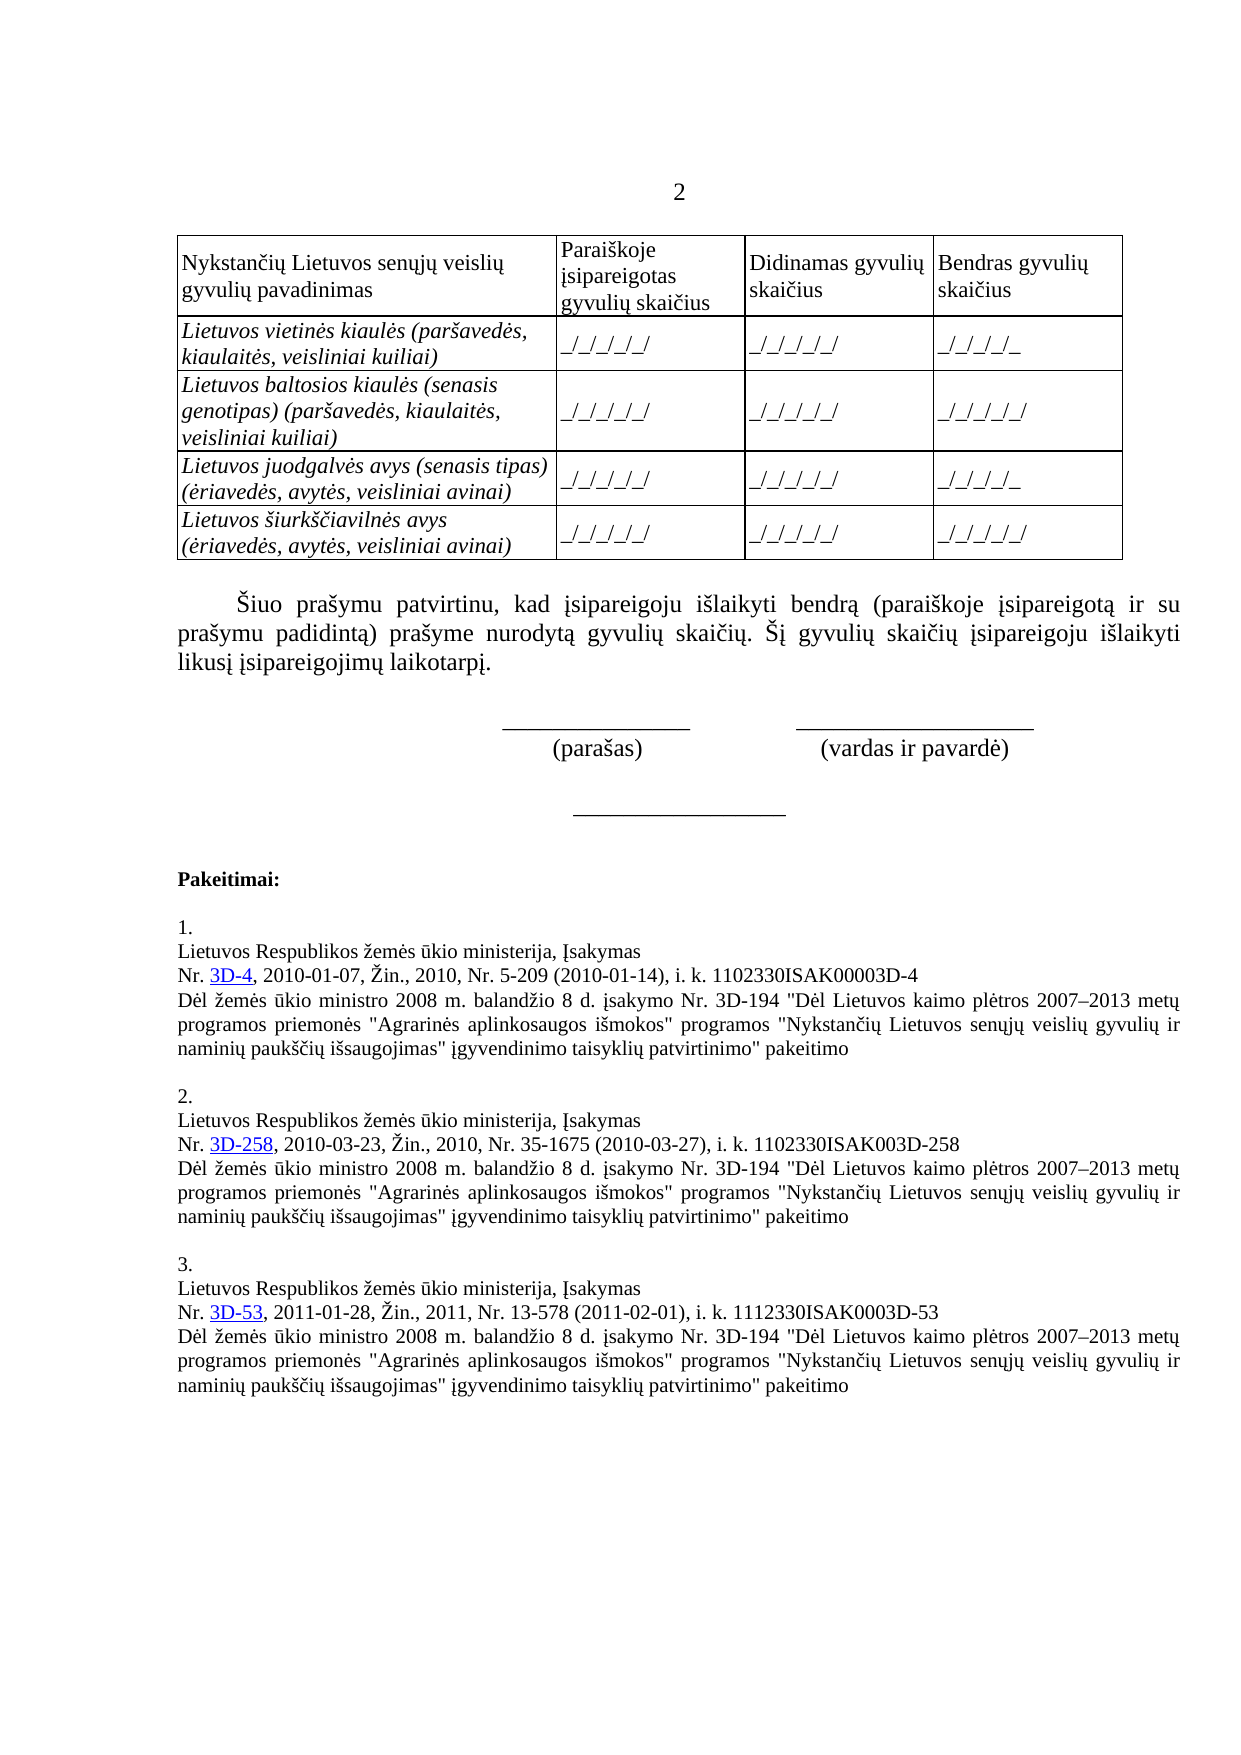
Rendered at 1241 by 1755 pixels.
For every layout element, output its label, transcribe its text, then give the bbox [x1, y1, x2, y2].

text Nr. 3D-258, 2010-03-23, Žin., 2010, Nr. 35-1675 (2010-03-27), i. k. 1102330ISAK003D-258 [177, 1132, 1181, 1156]
text Lietuvos Respublikos žemės ūkio ministerija, Įsakymas [177, 1108, 1181, 1132]
text Dėl žemės ūkio ministro 2008 m. balandžio 8 d. įsakymo Nr. 3D-194 "Dėl Lietuvos kaimo plėtros 2007–2013 metų programos priemonės "Agrarinės aplinkosaugos išmokos" programos "Nykstančių Lietuvos senųjų veislių gyvulių ir naminių paukščių išsaugojimas" įgyvendinimo taisyklių patvirtinimo" pakeitimo [177, 1324, 1181, 1397]
text Dėl žemės ūkio ministro 2008 m. balandžio 8 d. įsakymo Nr. 3D-194 "Dėl Lietuvos kaimo plėtros 2007–2013 metų programos priemonės "Agrarinės aplinkosaugos išmokos" programos "Nykstančių Lietuvos senųjų veislių gyvulių ir naminių paukščių išsaugojimas" įgyvendinimo taisyklių patvirtinimo" pakeitimo [177, 1156, 1181, 1228]
text Pakeitimai: [177, 867, 1181, 891]
table_header Nykstančių Lietuvos senųjų veislių gyvulių pavadinimas [178, 236, 556, 315]
table_cell _/_/_/_/_ [934, 317, 1122, 369]
text 1. [177, 915, 1181, 939]
table_cell _/_/_/_/_/ [557, 506, 744, 559]
table_header Bendras gyvulių skaičius [934, 236, 1122, 315]
text Šiuo prašymu patvirtinu, kad įsipareigoju išlaikyti bendrą (paraiškoje įsipareigotą ir su prašymu padidintą) prašyme nurodytą gyvulių skaičių. Šį gyvulių skaičių įsipareigoju išlaikyti likusį įsipareigojimų laikotarpį. [177, 589, 1181, 675]
table_cell _/_/_/_/_ [934, 452, 1122, 504]
text Dėl žemės ūkio ministro 2008 m. balandžio 8 d. įsakymo Nr. 3D-194 "Dėl Lietuvos kaimo plėtros 2007–2013 metų programos priemonės "Agrarinės aplinkosaugos išmokos" programos "Nykstančių Lietuvos senųjų veislių gyvulių ir naminių paukščių išsaugojimas" įgyvendinimo taisyklių patvirtinimo" pakeitimo [177, 987, 1181, 1060]
table_cell _/_/_/_/_/ [746, 452, 933, 504]
text _______________ ___________________ [177, 704, 1181, 733]
table_cell _/_/_/_/_/ [746, 317, 933, 369]
table_cell _/_/_/_/_/ [934, 371, 1122, 450]
table_header Didinamas gyvulių skaičius [746, 236, 933, 315]
text Lietuvos Respublikos žemės ūkio ministerija, Įsakymas [177, 939, 1181, 963]
text Lietuvos Respublikos žemės ūkio ministerija, Įsakymas [177, 1276, 1181, 1300]
text 2. [177, 1084, 1181, 1108]
table_cell _/_/_/_/_/ [746, 506, 933, 559]
text Nr. 3D-53, 2011-01-28, Žin., 2011, Nr. 13-578 (2011-02-01), i. k. 1112330ISAK0003D-53 [177, 1300, 1181, 1324]
table_cell _/_/_/_/_/ [934, 506, 1122, 559]
table_cell _/_/_/_/_/ [557, 452, 744, 504]
text Nr. 3D-4, 2010-01-07, Žin., 2010, Nr. 5-209 (2010-01-14), i. k. 1102330ISAK00003D-4 [177, 963, 1181, 987]
text _________________ [177, 790, 1181, 819]
table_cell _/_/_/_/_/ [557, 317, 744, 369]
text 3. [177, 1252, 1181, 1276]
table_cell _/_/_/_/_/ [557, 371, 744, 450]
text (parašas) (vardas ir pavardė) [177, 733, 1181, 762]
table_cell _/_/_/_/_/ [746, 371, 933, 450]
